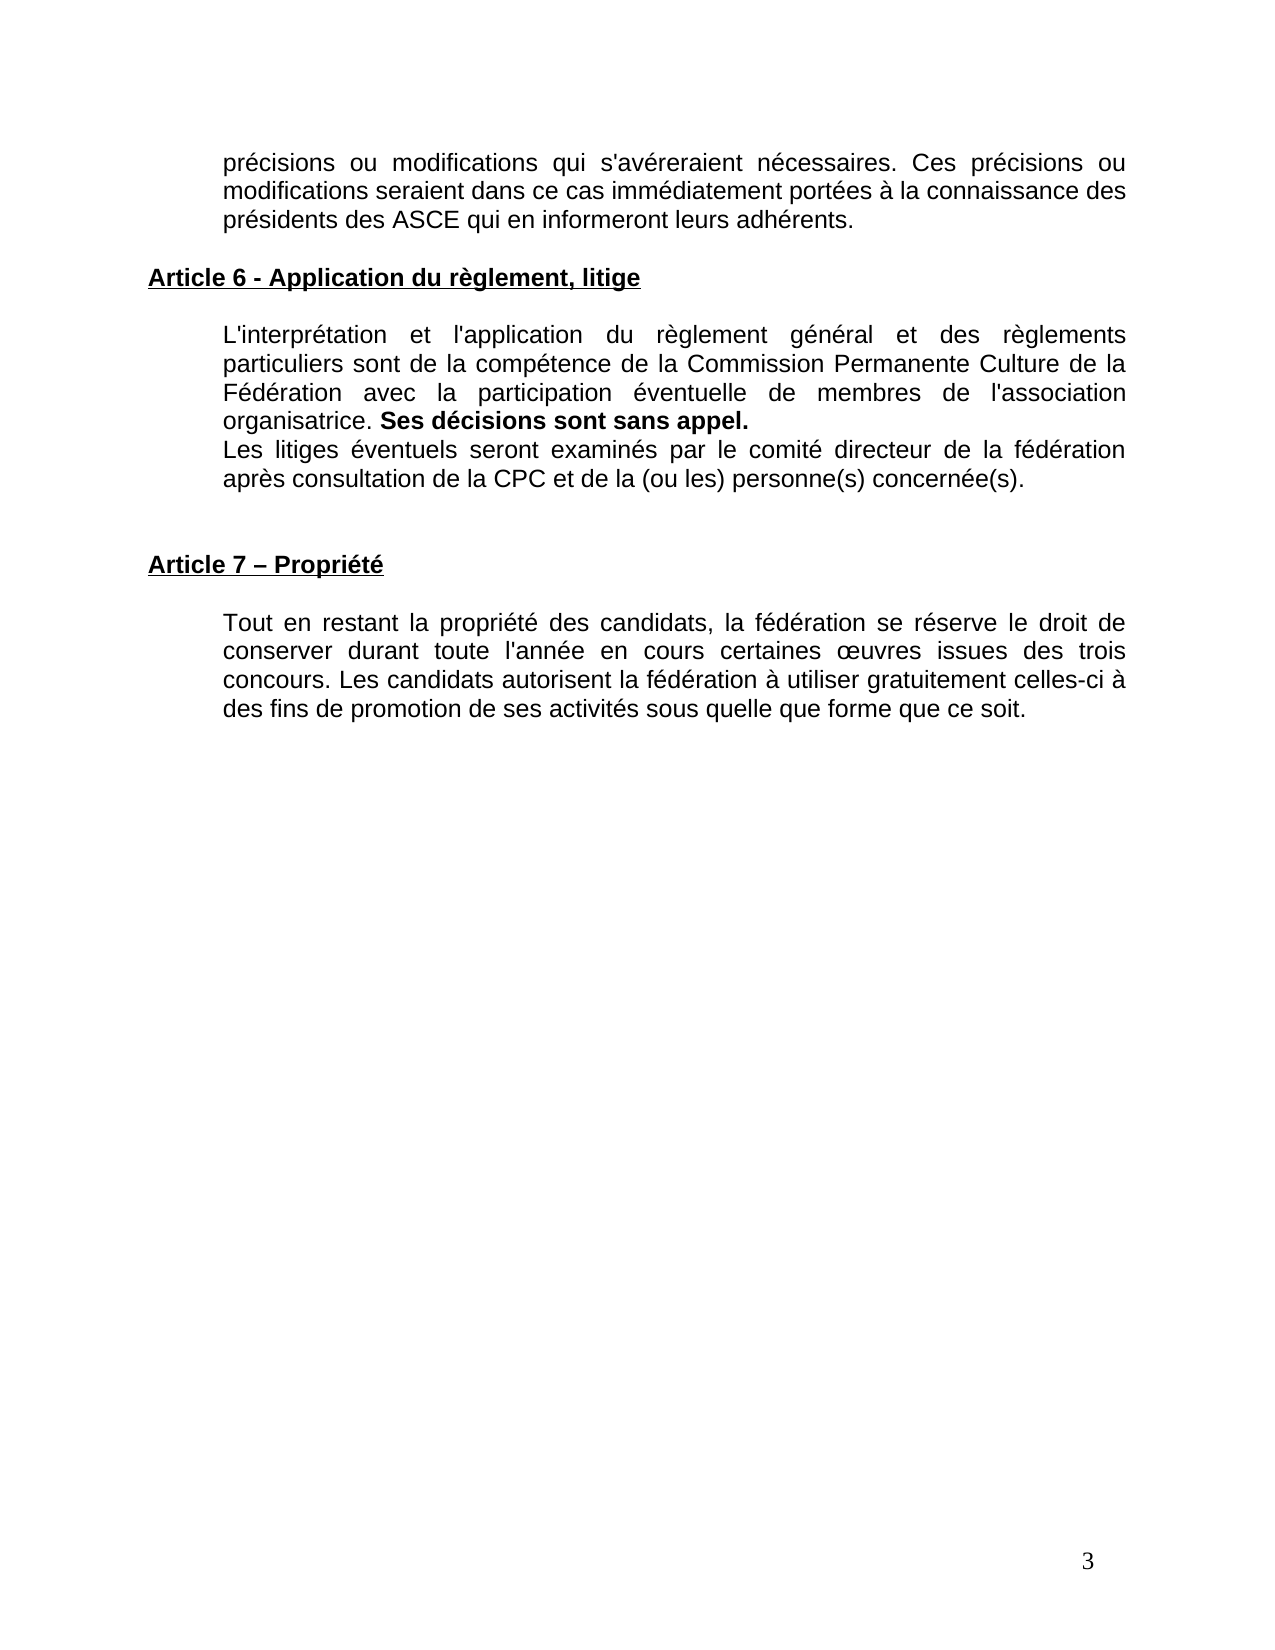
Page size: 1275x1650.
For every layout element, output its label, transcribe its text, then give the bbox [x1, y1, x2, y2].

text L'interprétation et l'application du règlement général et des règlements particuliers sont de la compétence de la Commission Permanente Culture de la Fédération avec la participation éventuelle de membres de l'association organisatrice. Ses décisions sont sans appel. [223, 320, 1127, 435]
text Article 6 - Application du règlement, litige [148, 263, 1127, 291]
subtitle Article 7 – Propriété [148, 550, 1127, 579]
text Les litiges éventuels seront examinés par le comité directeur de la fédération après consultation de la CPC et de la (ou les) personne(s) concernée(s). [223, 435, 1127, 493]
text précisions ou modifications qui s'avéreraient nécessaires. Ces précisions ou modifications seraient dans ce cas immédiatement portées à la connaissance des présidents des ASCE qui en informeront leurs adhérents. [223, 148, 1127, 234]
text Tout en restant la propriété des candidats, la fédération se réserve le droit de conserver durant toute l'année en cours certaines œuvres issues des trois concours. Les candidats autorisent la fédération à utiliser gratuitement celles-ci à des fins de promotion de ses activités sous quelle que forme que ce soit. [223, 608, 1127, 723]
